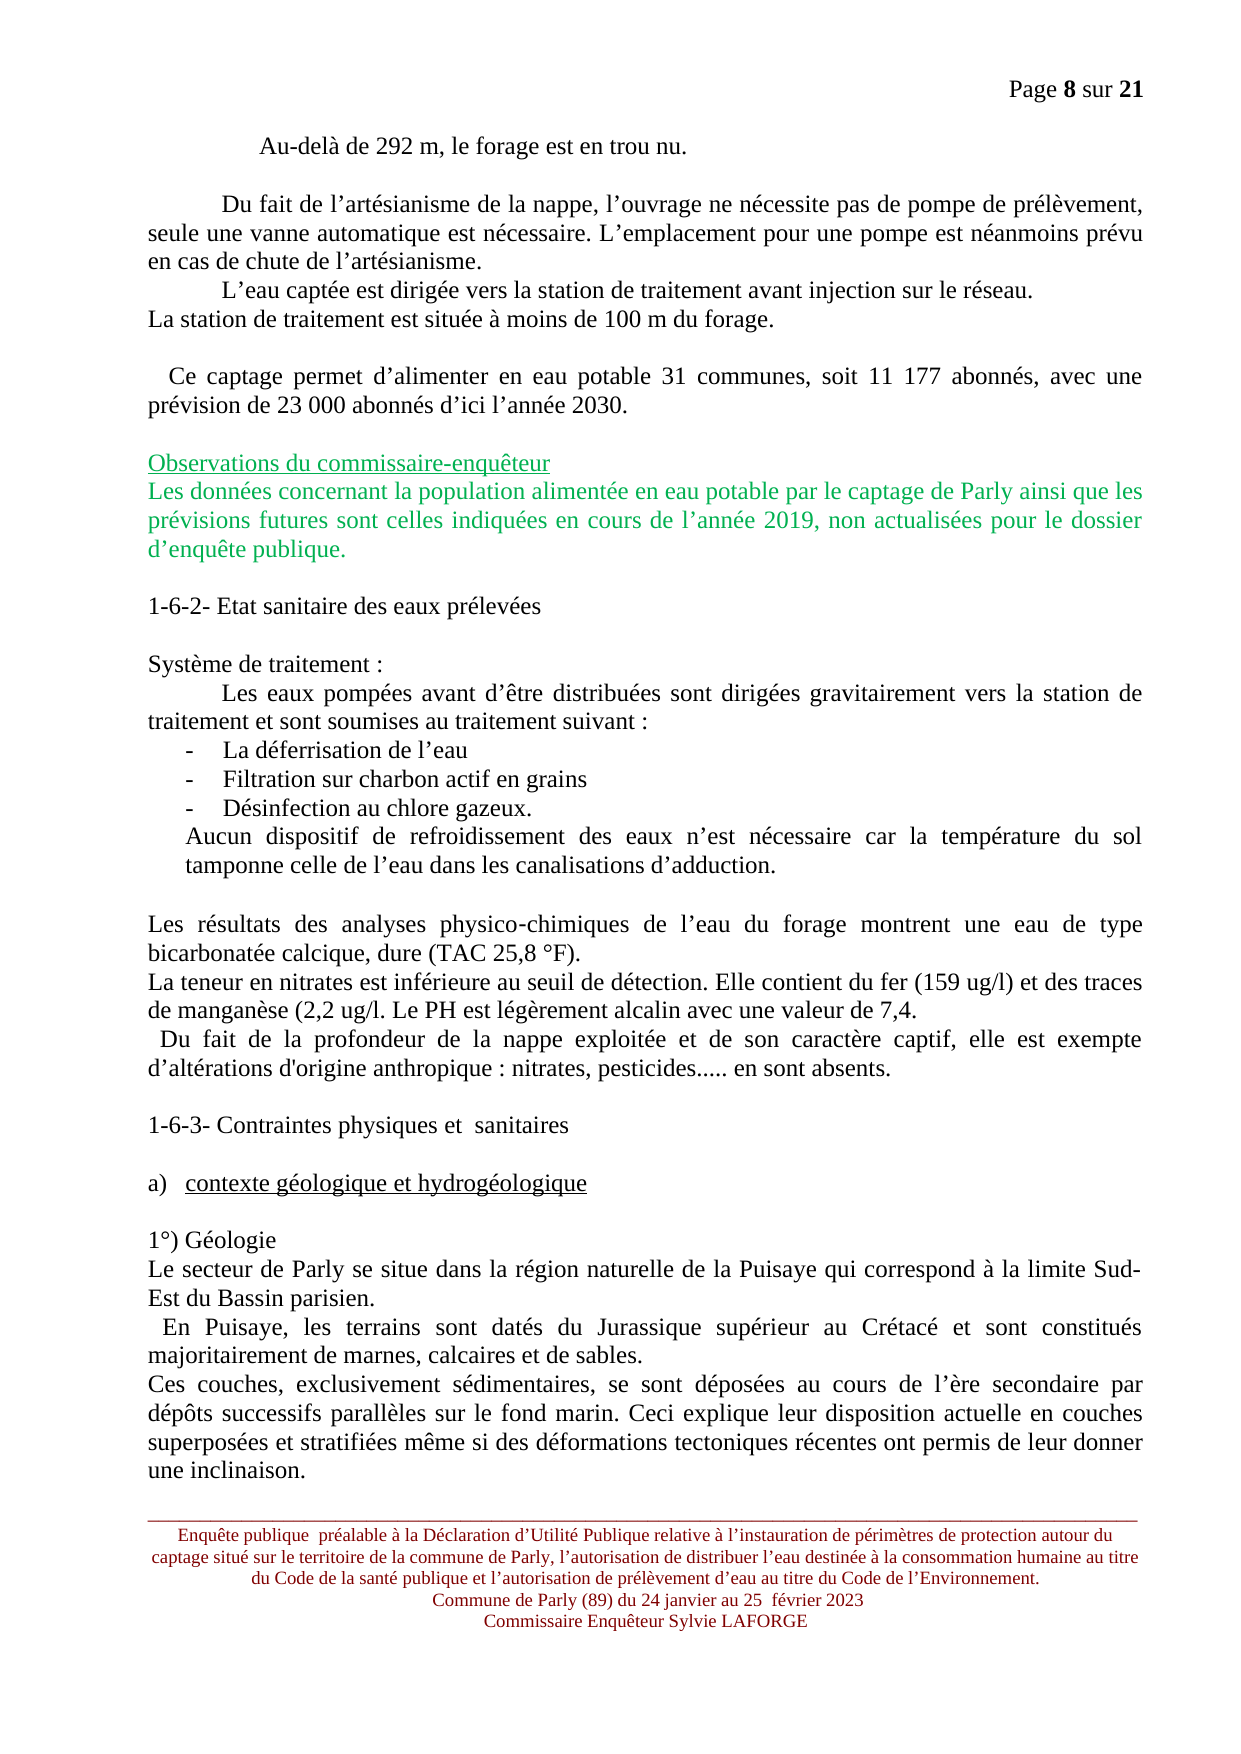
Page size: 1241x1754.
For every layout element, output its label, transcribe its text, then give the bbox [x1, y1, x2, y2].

text Du fait de la profondeur de la nappe exploitée et de son caractère captif, elle est exempte d’altérations d'origine anthropique : nitrates, pesticides..... en sont absents. [148, 1024, 1144, 1082]
text Observations du commissaire-enquêteur [148, 448, 1144, 476]
list Désinfection au chlore gazeux. [185, 793, 1144, 821]
text Ce captage permet d’alimenter en eau potable 31 communes, soit 11 177 abonnés, avec une prévision de 23 000 abonnés d’ici l’année 2030. [148, 361, 1144, 419]
text La teneur en nitrates est inférieure au seuil de détection. Elle contient du fer (159 ug/l) et des traces de manganèse (2,2 ug/l. Le PH est légèrement alcalin avec une valeur de 7,4. [148, 967, 1144, 1024]
text En Puisaye, les terrains sont datés du Jurassique supérieur au Crétacé et sont constitués majoritairement de marnes, calcaires et de sables. [148, 1312, 1144, 1369]
subtitle 1-6-3- Contraintes physiques et sanitaires [148, 1110, 1174, 1139]
text L’eau captée est dirigée vers la station de traitement avant injection sur le réseau. [148, 275, 1144, 304]
list contexte géologique et hydrogéologique [148, 1168, 1144, 1197]
text Les données concernant la population alimentée en eau potable par le captage de Parly ainsi que les prévisions futures sont celles indiquées en cours de l’année 2019, non actualisées pour le dossier d’enquête publique. [148, 476, 1144, 563]
text Aucun dispositif de refroidissement des eaux n’est nécessaire car la température du sol tamponne celle de l’eau dans les canalisations d’adduction. [185, 821, 1144, 879]
subtitle 1-6-2- Etat sanitaire des eaux prélevées [148, 591, 1174, 620]
list Filtration sur charbon actif en grains [185, 764, 1144, 793]
list La déferrisation de l’eau [185, 735, 1144, 764]
text 1°) Géologie [148, 1225, 1144, 1254]
text Système de traitement : [148, 649, 1144, 678]
text La station de traitement est située à moins de 100 m du forage. [148, 304, 1144, 333]
text Le secteur de Parly se situe dans la région naturelle de la Puisaye qui correspond à la limite Sud-Est du Bassin parisien. [148, 1254, 1144, 1312]
text Du fait de l’artésianisme de la nappe, l’ouvrage ne nécessite pas de pompe de prélèvement, seule une vanne automatique est nécessaire. L’emplacement pour une pompe est néanmoins prévu en cas de chute de l’artésianisme. [148, 189, 1144, 275]
text Les eaux pompées avant d’être distribuées sont dirigées gravitairement vers la station de traitement et sont soumises au traitement suivant : [148, 678, 1144, 735]
text Les résultats des analyses physico‐chimiques de l’eau du forage montrent une eau de type bicarbonatée calcique, dure (TAC 25,8 °F). [148, 908, 1144, 967]
text Ces couches, exclusivement sédimentaires, se sont déposées au cours de l’ère secondaire par dépôts successifs parallèles sur le fond marin. Ceci explique leur disposition actuelle en couches superposées et stratifiées même si des déformations tectoniques récentes ont permis de leur donner une inclinaison. [148, 1369, 1144, 1484]
list Au-delà de 292 m, le forage est en trou nu. [259, 131, 1144, 160]
